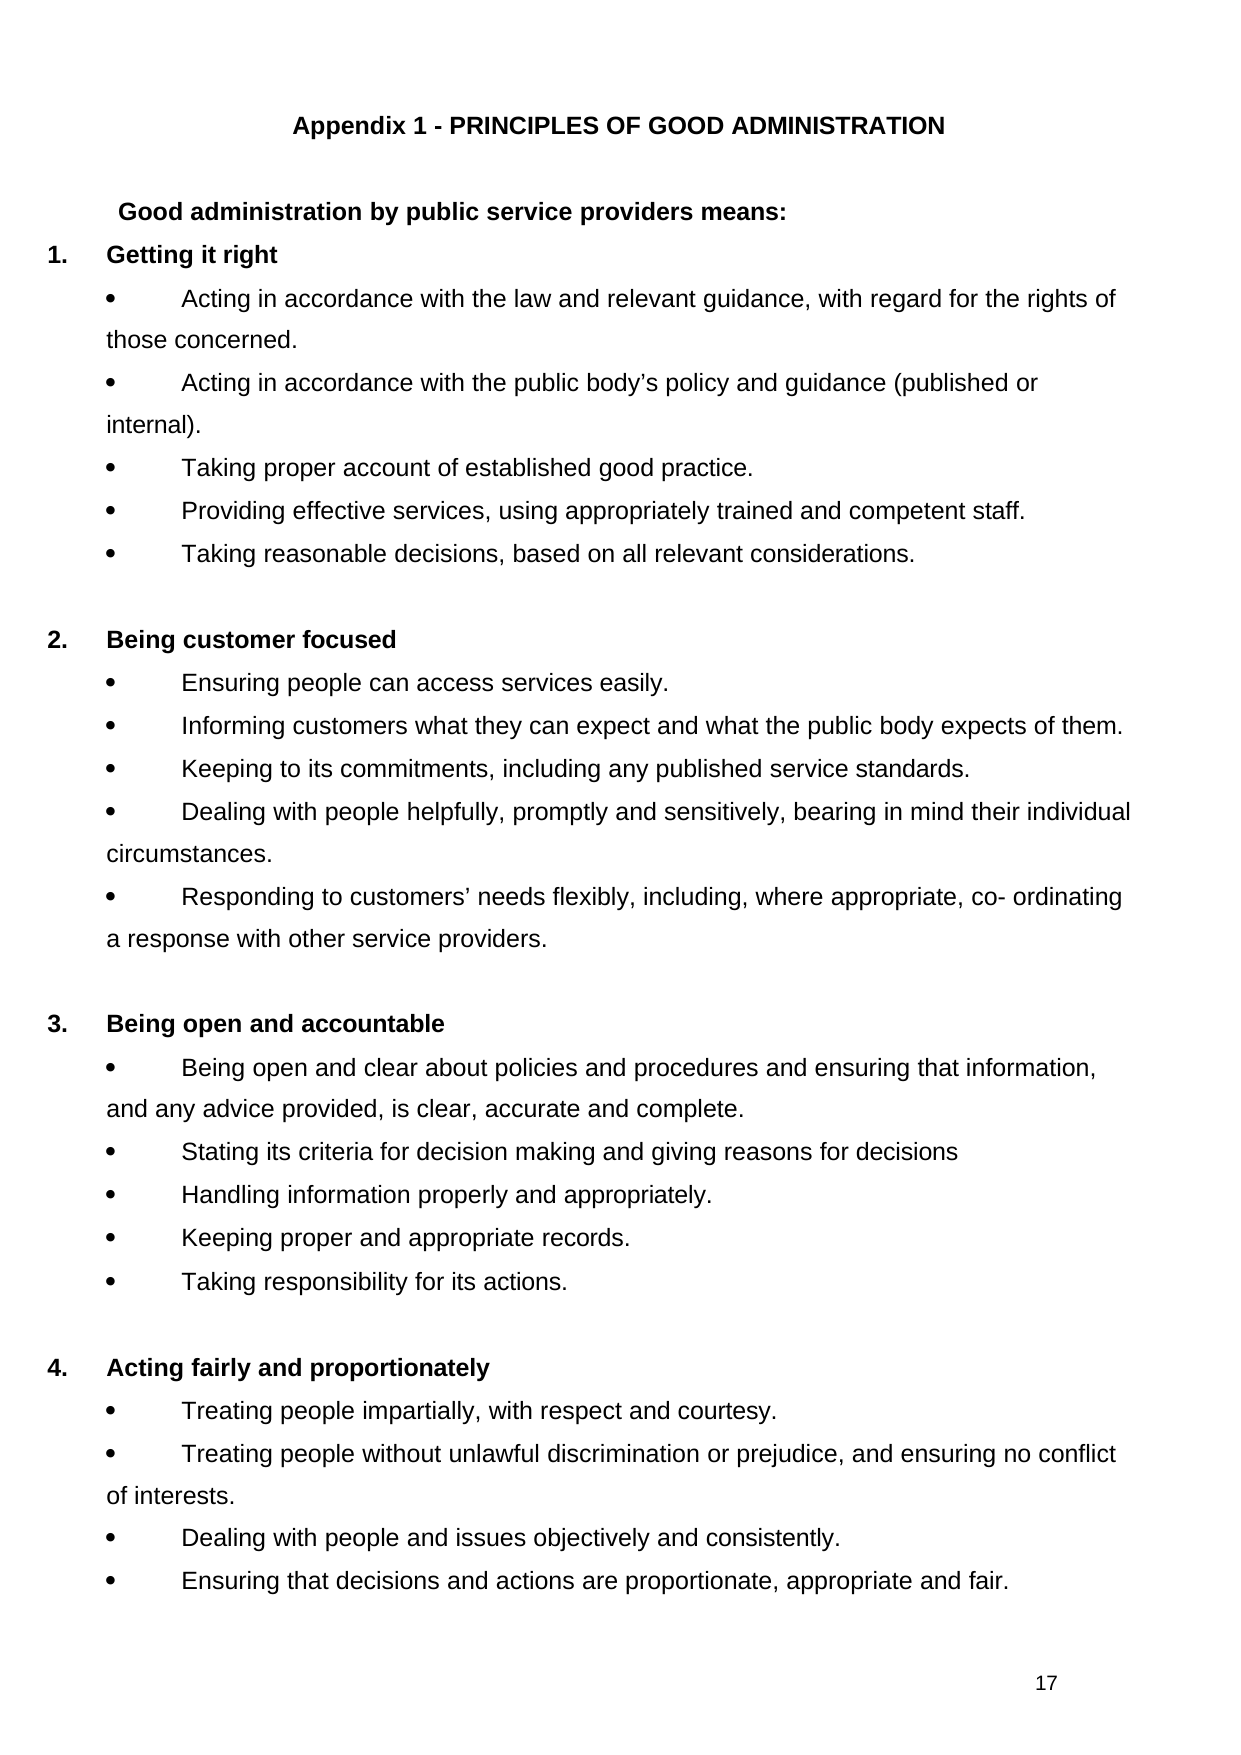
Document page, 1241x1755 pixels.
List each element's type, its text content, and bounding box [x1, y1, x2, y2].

list Treating people impartially, with respect and courtesy. [106, 1396, 1140, 1424]
list Acting in accordance with the public body’s policy and guidance (published or internal). [106, 368, 1140, 439]
text Appendix 1 - PRINCIPLES OF GOOD ADMINISTRATION [292, 111, 1140, 139]
list Stating its criteria for decision making and giving reasons for decisions [106, 1137, 1140, 1166]
list Acting in accordance with the law and relevant guidance, with regard for the rights of those concerned. [106, 283, 1140, 354]
list Taking responsibility for its actions. [106, 1266, 1140, 1295]
list Dealing with people helpfully, promptly and sensitively, bearing in mind their individual circumstances. [106, 797, 1140, 867]
list Providing effective services, using appropriately trained and competent staff. [106, 496, 1140, 525]
list Ensuring people can access services easily. [106, 668, 1140, 697]
list Keeping proper and appropriate records. [106, 1223, 1140, 1252]
list Informing customers what they can expect and what the public body expects of them. [106, 711, 1140, 740]
list Keeping to its commitments, including any published service standards. [106, 754, 1140, 783]
list Getting it right [47, 240, 1140, 269]
list Being open and accountable [47, 1009, 1140, 1038]
list Ensuring that decisions and actions are proportionate, appropriate and fair. [106, 1566, 1140, 1595]
list Acting fairly and proportionately [47, 1353, 1140, 1381]
text Good administration by public service providers means: [118, 197, 1140, 226]
list Being open and clear about policies and procedures and ensuring that information, and any advice provided, is clear, accurate and complete. [106, 1053, 1140, 1123]
list Dealing with people and issues objectively and consistently. [106, 1523, 1140, 1552]
list Taking reasonable decisions, based on all relevant considerations. [106, 539, 1140, 568]
list Handling information properly and appropriately. [106, 1180, 1140, 1209]
list Being customer focused [47, 625, 1140, 654]
list Taking proper account of established good practice. [106, 453, 1140, 482]
list Responding to customers’ needs flexibly, including, where appropriate, co- ordinating a response with other service providers. [106, 882, 1140, 952]
list Treating people without unlawful discrimination or prejudice, and ensuring no conflict of interests. [106, 1439, 1140, 1509]
